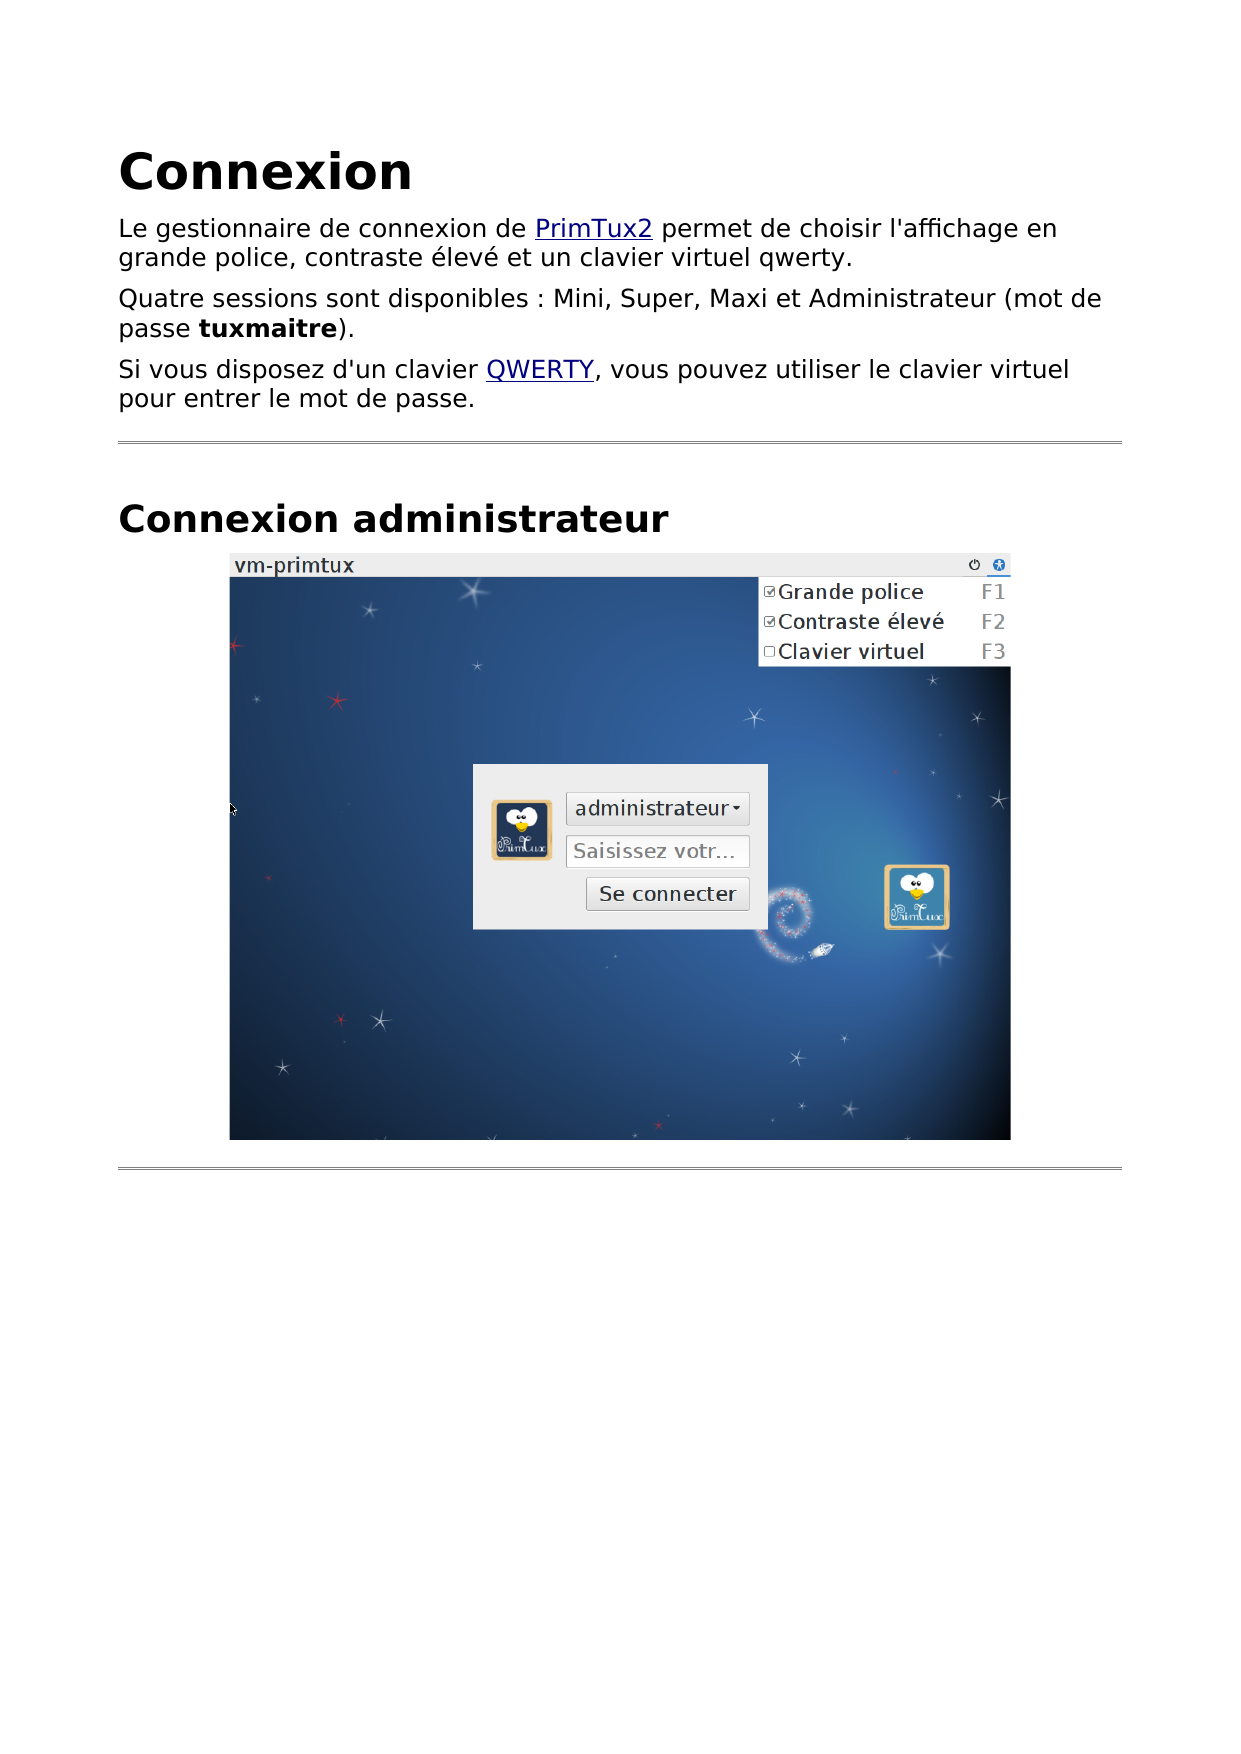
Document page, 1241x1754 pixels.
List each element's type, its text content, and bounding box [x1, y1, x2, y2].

subtitle Connexion administrateur [118, 498, 1122, 541]
text Si vous disposez d'un clavier QWERTY, vous pouvez utiliser le clavier virtuel pour entrer le mot de passe. [118, 356, 1122, 414]
text Le gestionnaire de connexion de PrimTux2 permet de choisir l'affichage en grande police, contraste élevé et un clavier virtuel qwerty. [118, 214, 1122, 272]
text Quatre sessions sont disponibles : Mini, Super, Maxi et Administrateur (mot de passe tuxmaitre). [118, 285, 1122, 343]
picture [229, 553, 1011, 1140]
subtitle Connexion [118, 143, 1122, 201]
